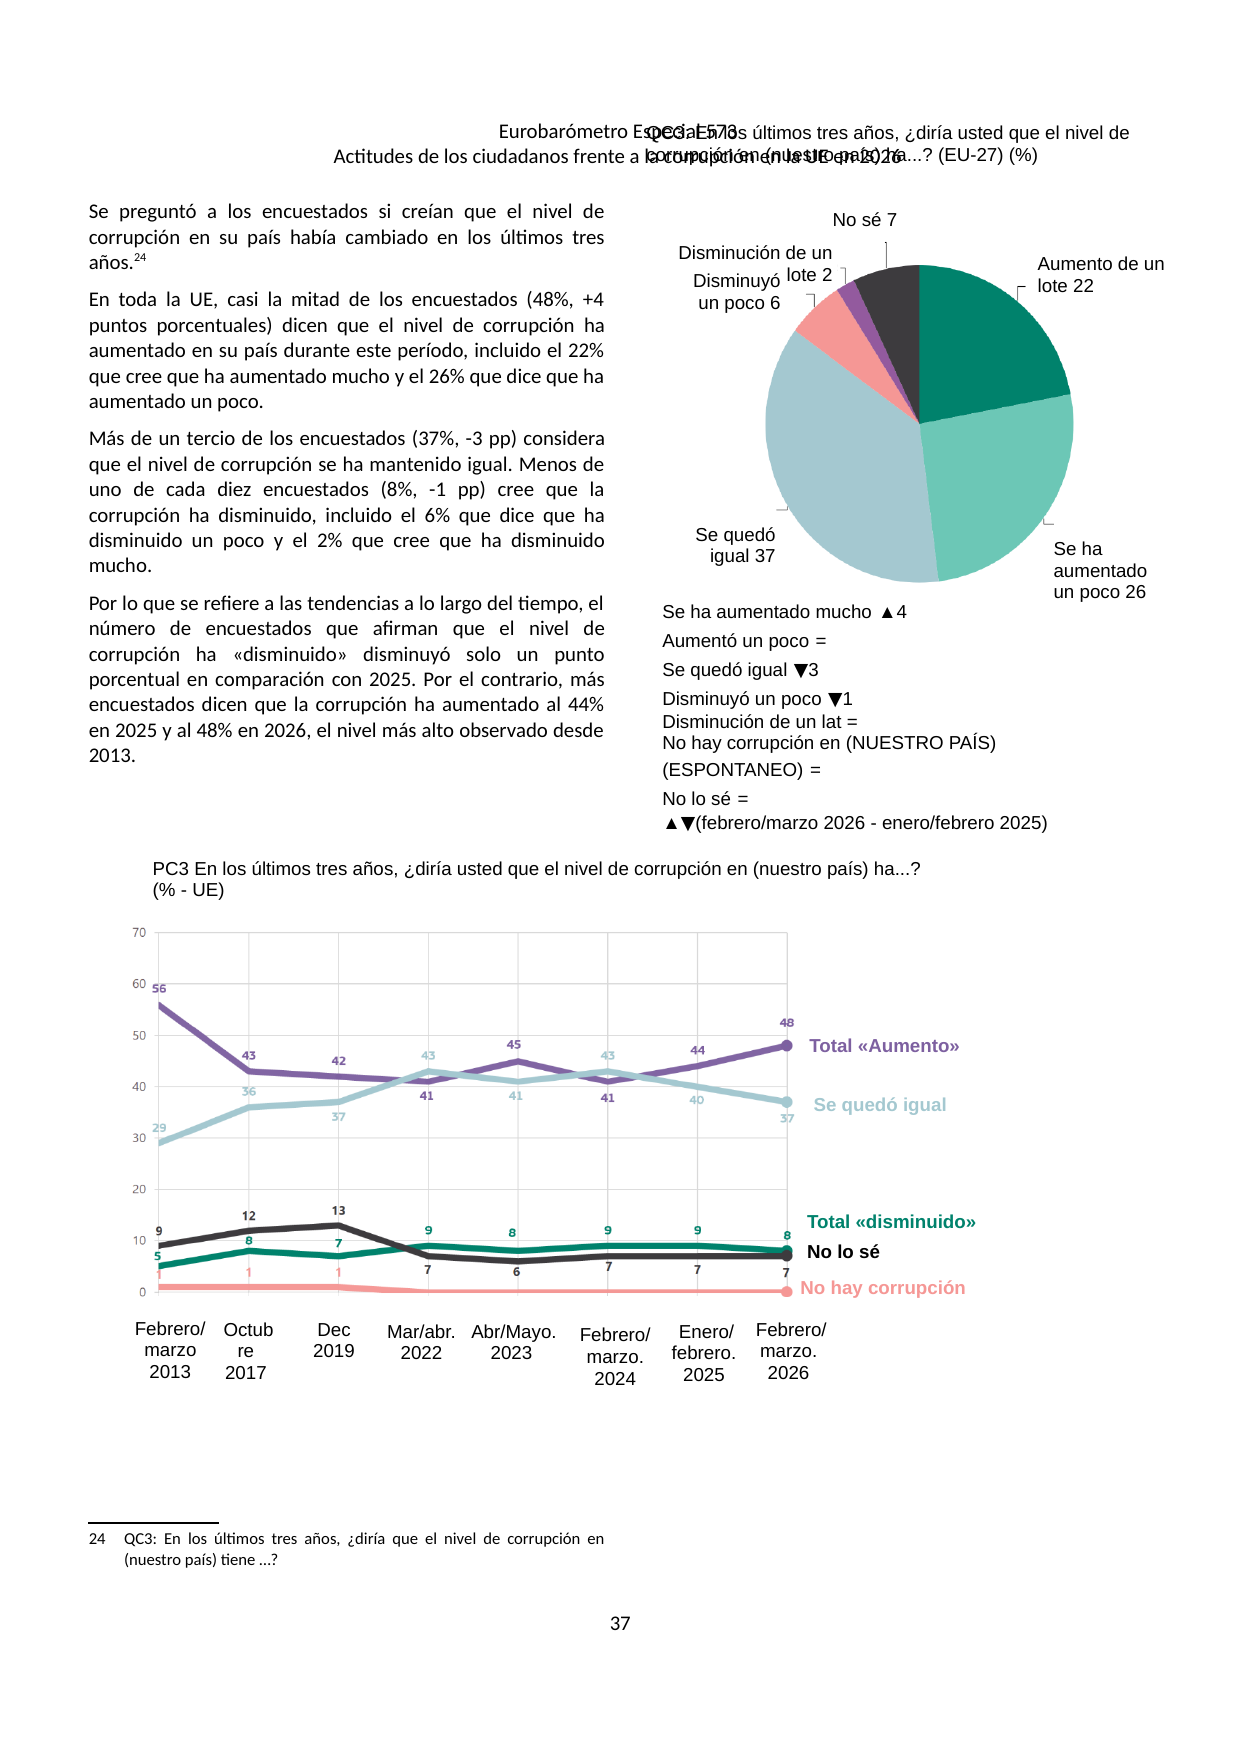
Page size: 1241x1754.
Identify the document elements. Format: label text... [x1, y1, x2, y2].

picture [763, 240, 1076, 588]
text Más de un tercio de los encuestados (37%, -3 pp) considera que el nivel de corrupción se ha mantenido igual. Menos de uno de cada diez encuestados (8%, -1 pp) cree que la corrupción ha disminuido, incluido el 6% que dice que ha disminuido un poco y el 2% que cree que ha disminuido mucho. [88, 426, 605, 578]
text En toda la UE, casi la mitad de los encuestados (48%, +4 puntos porcentuales) dicen que el nivel de corrupción ha aumentado en su país durante este período, incluido el 22% que cree que ha aumentado mucho y el 26% que dice que ha aumentado un poco. [88, 287, 605, 414]
text QC3: En los últimos tres años, ¿diría que el nivel de corrupción en (nuestro país) tiene …? [88, 1529, 605, 1569]
text Por lo que se refiere a las tendencias a lo largo del tiempo, el número de encuestados que afirman que el nivel de corrupción ha «disminuido» disminuyó solo un punto porcentual en comparación con 2025. Por el contrario, más encuestados dicen que la corrupción ha aumentado al 44% en 2025 y al 48% en 2026, el nivel más alto observado desde 2013. [88, 590, 605, 768]
text Se preguntó a los encuestados si creían que el nivel de corrupción en su país había cambiado en los últimos tres años. [88, 198, 605, 275]
picture [115, 920, 810, 1297]
